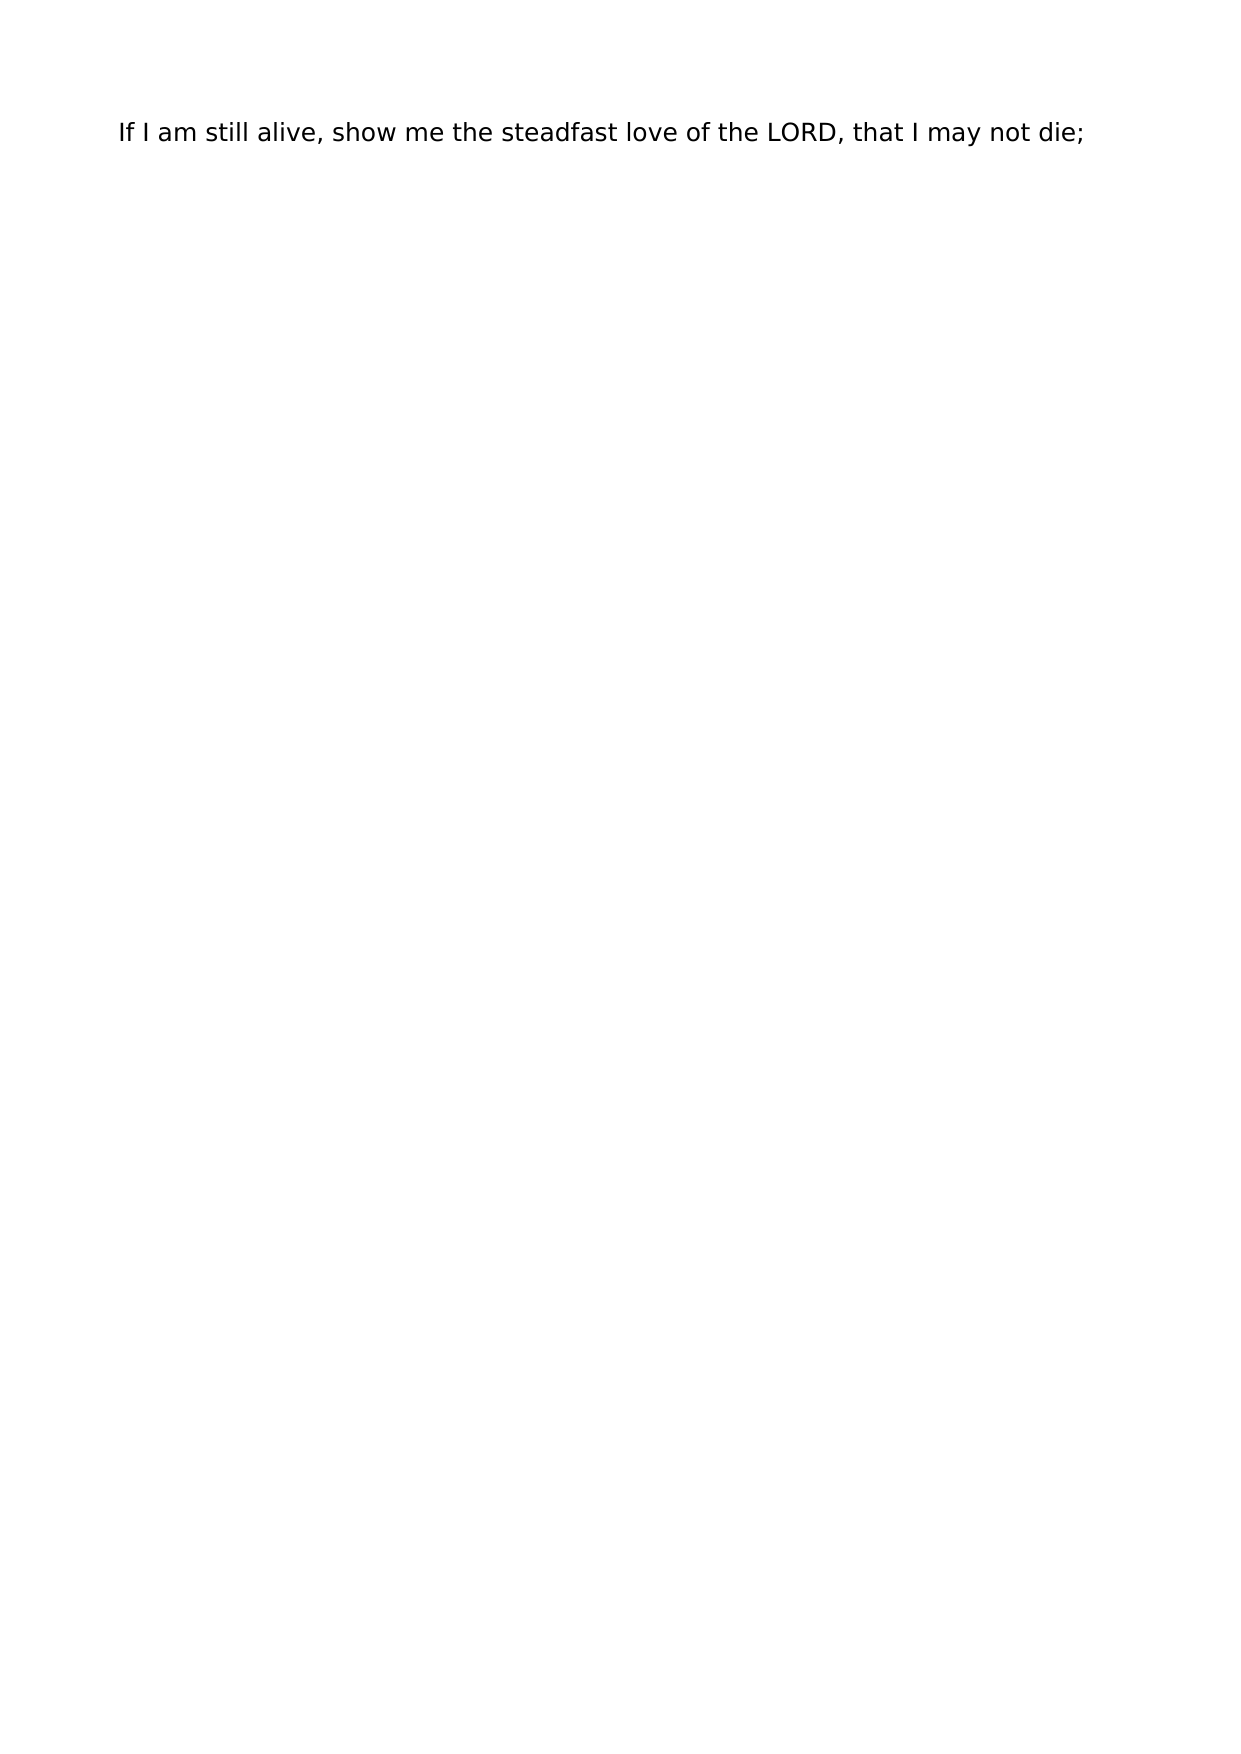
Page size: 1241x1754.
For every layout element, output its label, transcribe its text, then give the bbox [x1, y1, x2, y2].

text If I am still alive, show me the steadfast love of the LORD, that I may not die; [118, 118, 1122, 147]
